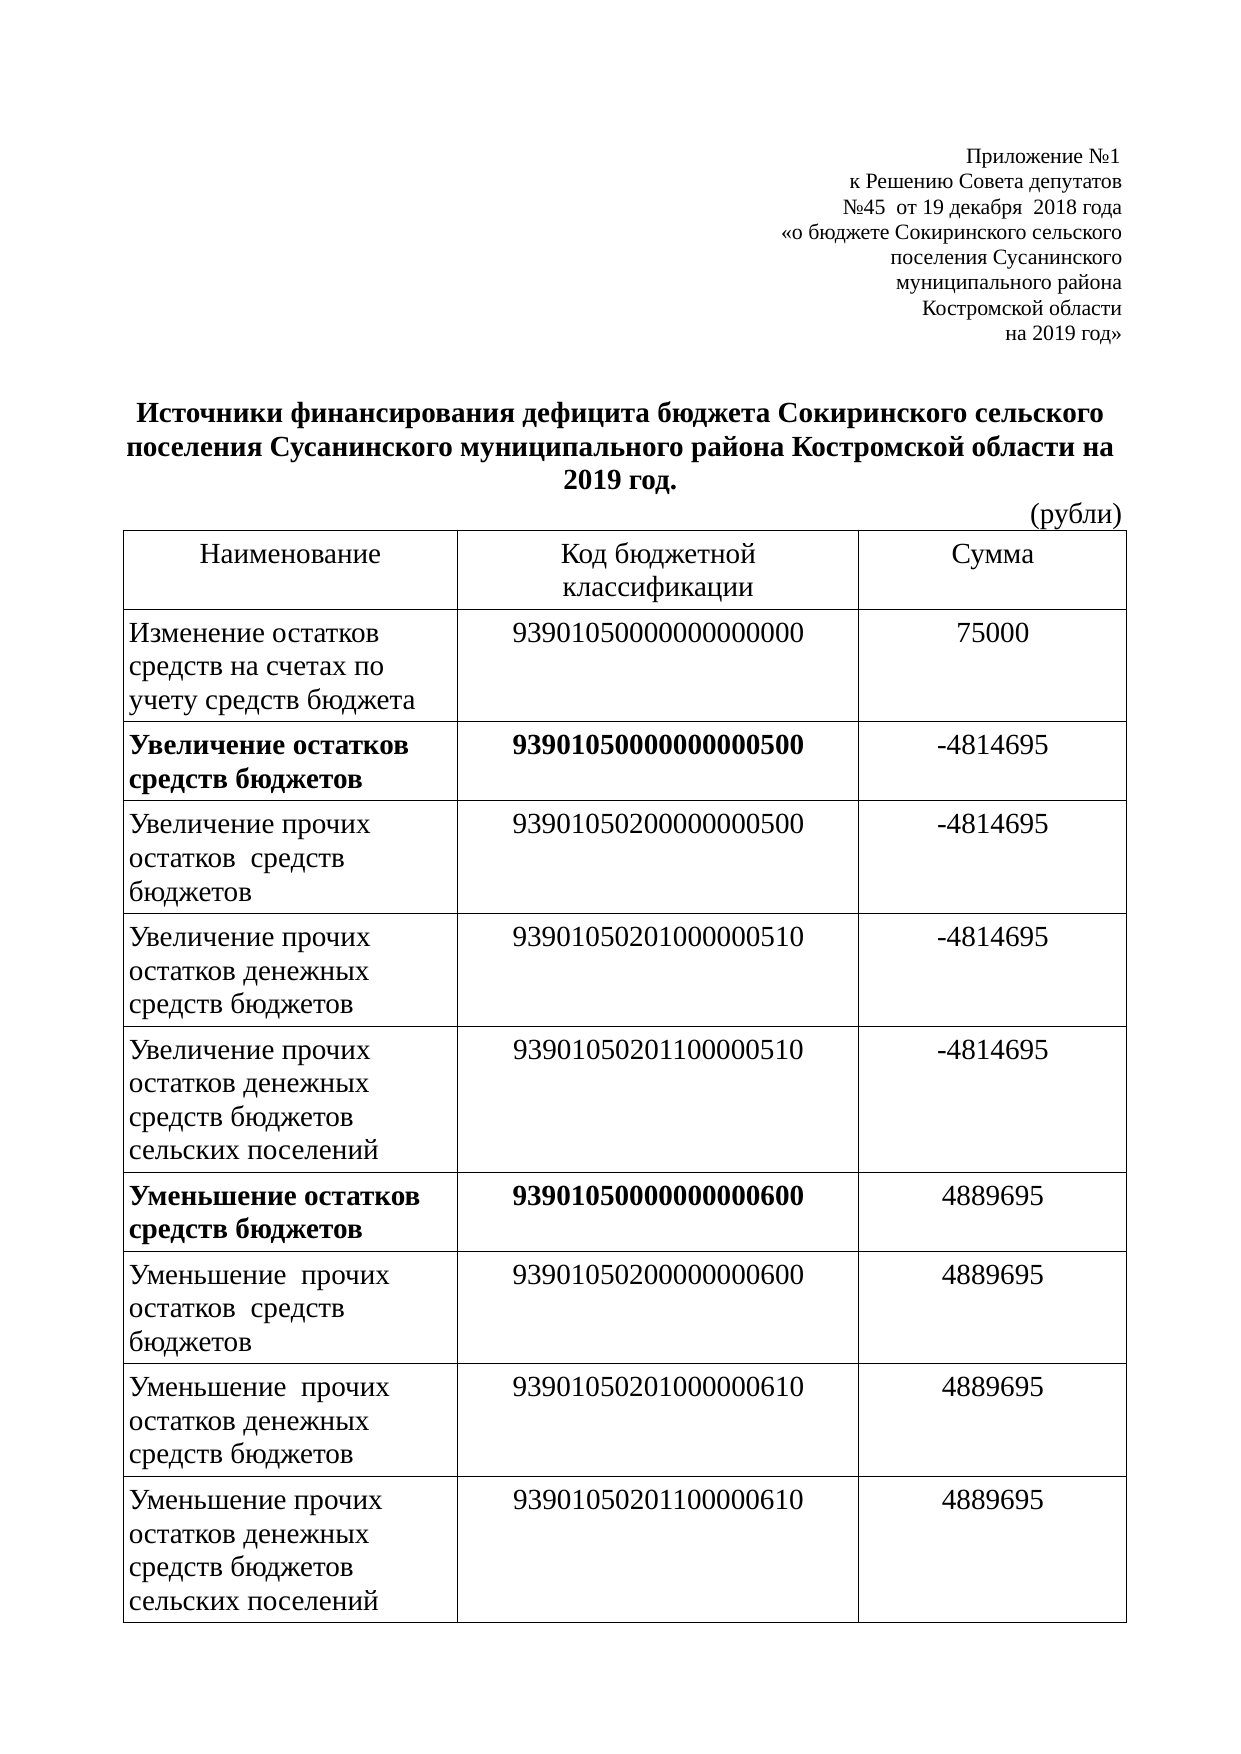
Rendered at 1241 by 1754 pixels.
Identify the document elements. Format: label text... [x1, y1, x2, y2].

table_cell -4814695 [859, 722, 1126, 800]
table_cell Уменьшение прочих остатков средств бюджетов [124, 1252, 457, 1363]
table_cell 93901050000000000000 [458, 610, 858, 721]
table_cell -4814695 [859, 801, 1126, 913]
table_cell 93901050201100000610 [458, 1477, 858, 1622]
text Источники финансирования дефицита бюджета Сокиринского сельского поселения Сусанинского муниципального района Костромской области на 2019 год. [118, 395, 1122, 496]
text муниципального района [118, 269, 1122, 294]
text «о бюджете Сокиринского сельского [118, 219, 1122, 244]
text к Решению Совета депутатов [118, 168, 1122, 194]
table_cell 93901050201000000510 [458, 914, 858, 1026]
table_cell 93901050201100000510 [458, 1027, 858, 1172]
table_cell Увеличение остатков средств бюджетов [124, 722, 457, 800]
table_cell -4814695 [859, 1027, 1126, 1172]
table_cell 93901050200000000600 [458, 1252, 858, 1363]
table_header Наименование [124, 531, 457, 609]
table_cell 4889695 [859, 1364, 1126, 1476]
table_cell 4889695 [859, 1252, 1126, 1363]
table_cell Увеличение прочих остатков денежных средств бюджетов [124, 914, 457, 1026]
table_cell 4889695 [859, 1173, 1126, 1251]
table_cell 4889695 [859, 1477, 1126, 1622]
table_cell Изменение остатков средств на счетах по учету средств бюджета [124, 610, 457, 721]
text №45 от 19 декабря 2018 года [118, 194, 1122, 219]
table_cell Увеличение прочих остатков денежных средств бюджетов сельских поселений [124, 1027, 457, 1172]
table_cell 93901050000000000600 [458, 1173, 858, 1251]
table_cell 93901050201000000610 [458, 1364, 858, 1476]
table_cell 93901050000000000500 [458, 722, 858, 800]
table_cell -4814695 [859, 914, 1126, 1026]
text Костромской области [118, 294, 1122, 320]
table_cell Уменьшение прочих остатков денежных средств бюджетов [124, 1364, 457, 1476]
table_cell Увеличение прочих остатков средств бюджетов [124, 801, 457, 913]
table_cell Уменьшение прочих остатков денежных средств бюджетов сельских поселений [124, 1477, 457, 1622]
text поселения Сусанинского [118, 244, 1122, 269]
table_cell 75000 [859, 610, 1126, 721]
table_cell Уменьшение остатков средств бюджетов [124, 1173, 457, 1251]
text Приложение №1 [118, 143, 1122, 168]
table_header Код бюджетной классификации [458, 531, 858, 609]
table_header Сумма [859, 531, 1126, 609]
table_cell 93901050200000000500 [458, 801, 858, 913]
text на 2019 год» [118, 320, 1122, 345]
text (рубли) [118, 496, 1122, 529]
